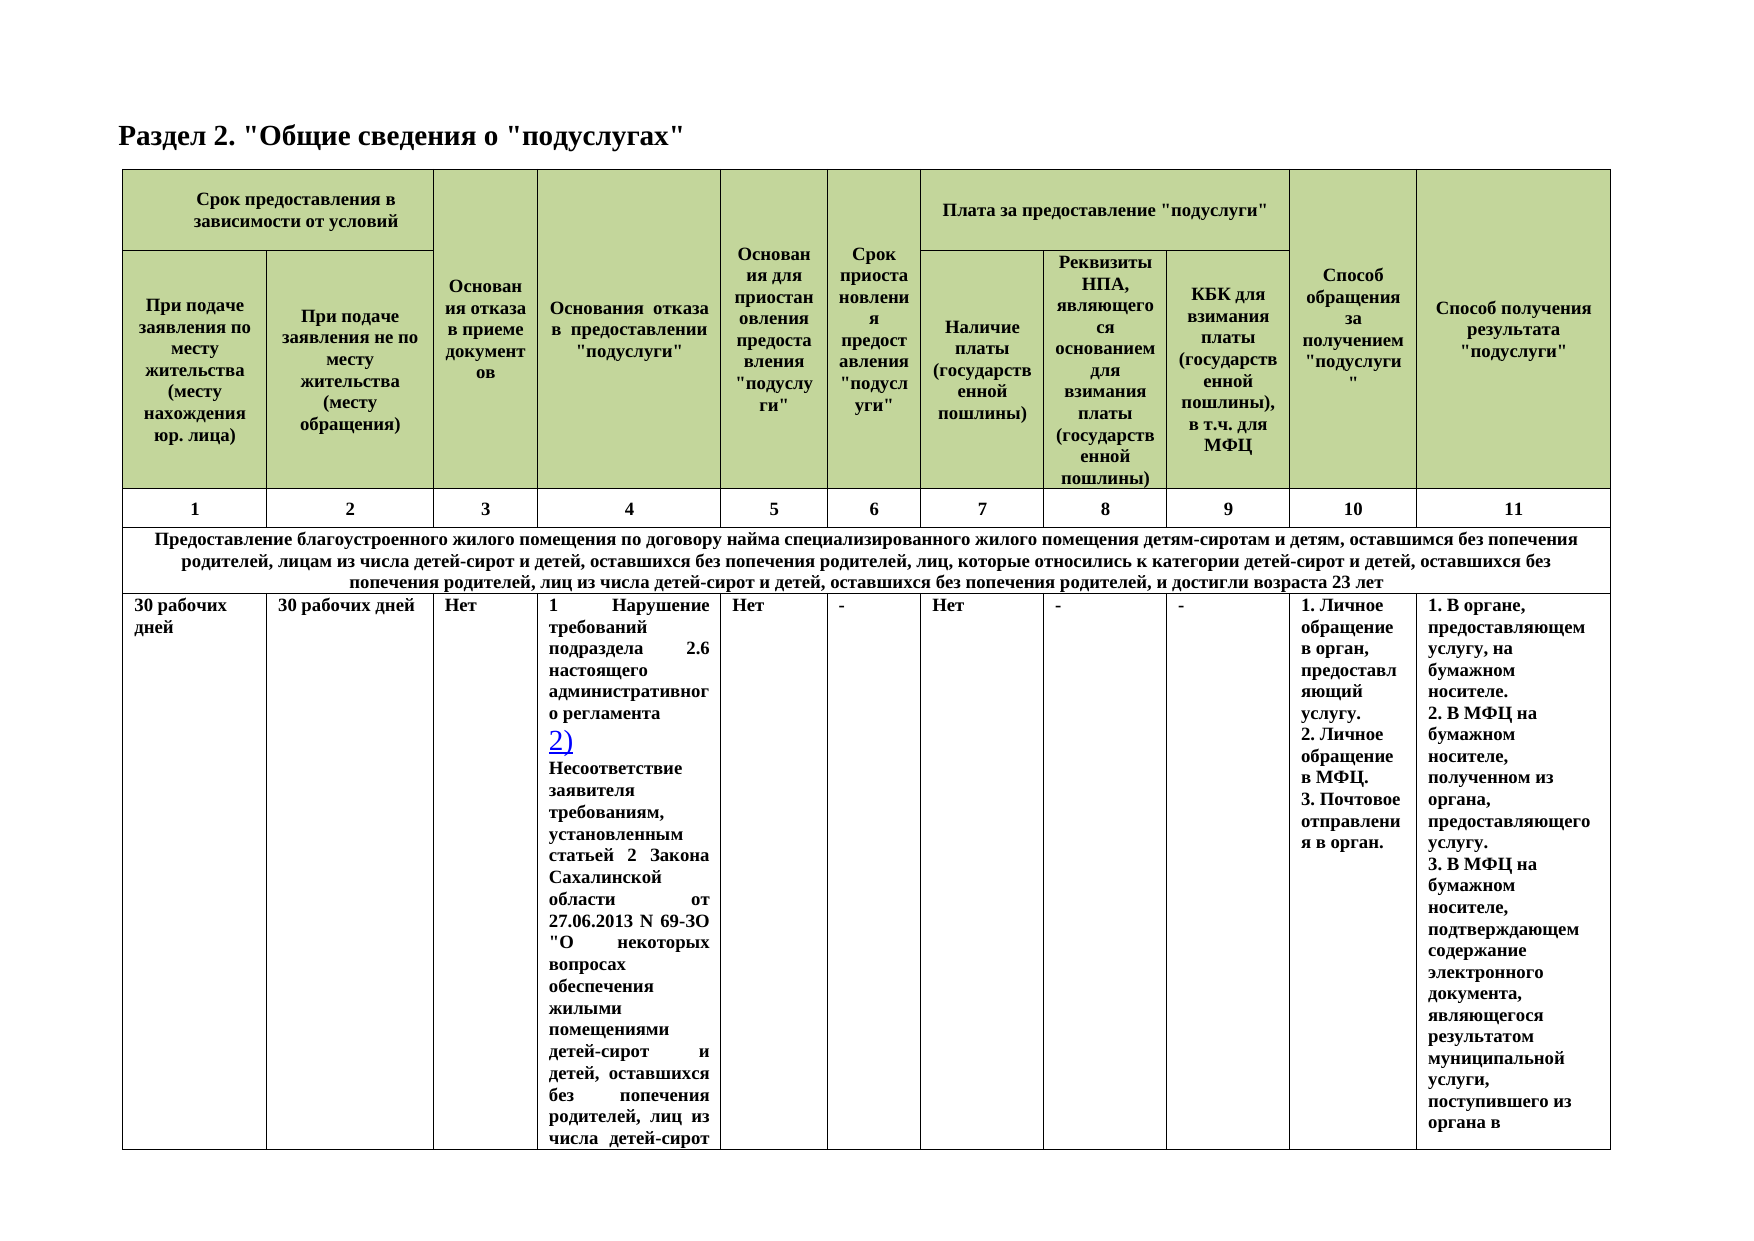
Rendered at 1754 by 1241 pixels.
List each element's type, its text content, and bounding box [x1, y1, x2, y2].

table_cell 30 рабочих дней [123, 594, 266, 1149]
table_cell 7 [921, 489, 1043, 527]
text Раздел 2. "Общие сведения о "подуслугах" [118, 118, 1683, 152]
table_cell Нет [721, 594, 827, 1149]
table_cell Наличие платы (государственной пошлины) [921, 251, 1043, 488]
table_cell 2 [267, 489, 433, 527]
table_cell 10 [1290, 489, 1416, 527]
table_cell 1 [123, 489, 266, 527]
table_cell Предоставление благоустроенного жилого помещения по договору найма специализированного жилого помещения детям-сиротам и детям, оставшимся без попечения родителей, лицам из числа детей-сирот и детей, оставшихся без попечения родителей, лиц, которые относились к категории детей-сирот и детей, оставшихся без попечения родителей, лиц из числа детей-сирот и детей, оставшихся без попечения родителей, и достигли возраста 23 лет [123, 528, 1610, 593]
table_header Основания отказа в предоставлении "подуслуги" [538, 170, 720, 488]
table_header Срок приостановления предоставления "подуслуги" [828, 170, 920, 488]
table_cell КБК для взимания платы (государственной пошлины), в т.ч. для МФЦ [1167, 251, 1289, 488]
table_cell 4 [538, 489, 720, 527]
table_cell - [1044, 594, 1166, 1149]
table_cell 1. Личное обращение в орган, предоставляющий услугу. 2. Личное обращение в МФЦ. 3. Почтовое отправления в орган. [1290, 594, 1416, 1149]
table_cell 30 рабочих дней [267, 594, 433, 1149]
table_header Плата за предоставление "подуслуги" [921, 170, 1289, 250]
table_header Срок предоставления в зависимости от условий [123, 170, 433, 250]
table_cell При подаче заявления по месту жительства (месту нахождения юр. лица) [123, 251, 266, 488]
table_cell - [828, 594, 920, 1149]
table_header Способ получения результата "подуслуги" [1417, 170, 1610, 488]
table_cell Нет [921, 594, 1043, 1149]
table_cell - [1167, 594, 1289, 1149]
table_header Основания отказа в приеме документов [434, 170, 537, 488]
table_cell Реквизиты НПА, являющегося основанием для взимания платы (государственной пошлины) [1044, 251, 1166, 488]
table_cell 6 [828, 489, 920, 527]
table_cell 1 Нарушение требований подраздела 2.6 настоящего административного регламента 2) Несоответствие заявителя требованиям, установленным статьей 2 Закона Сахалинской области от 27.06.2013 N 69-ЗО "О некоторых вопросах обеспечения жилыми помещениями детей-сирот и детей, оставшихся без попечения родителей, лиц из числа детей-сирот [538, 594, 720, 1149]
table_cell Нет [434, 594, 537, 1149]
table_cell 3 [434, 489, 537, 527]
table_cell 8 [1044, 489, 1166, 527]
table_cell 1. В органе, предоставляющем услугу, на бумажном носителе. 2. В МФЦ на бумажном носителе, полученном из органа, предоставляющего услугу. 3. В МФЦ на бумажном носителе, подтверждающем содержание электронного документа, являющегося результатом муниципальной услуги, поступившего из органа в [1417, 594, 1610, 1149]
table_header Основания для приостановления предоставления "подуслуги" [721, 170, 827, 488]
table_cell 9 [1167, 489, 1289, 527]
table_cell 11 [1417, 489, 1610, 527]
table_cell При подаче заявления не по месту жительства (месту обращения) [267, 251, 433, 488]
table_cell 5 [721, 489, 827, 527]
table_header Способ обращения за получением "подуслуги" [1290, 170, 1416, 488]
